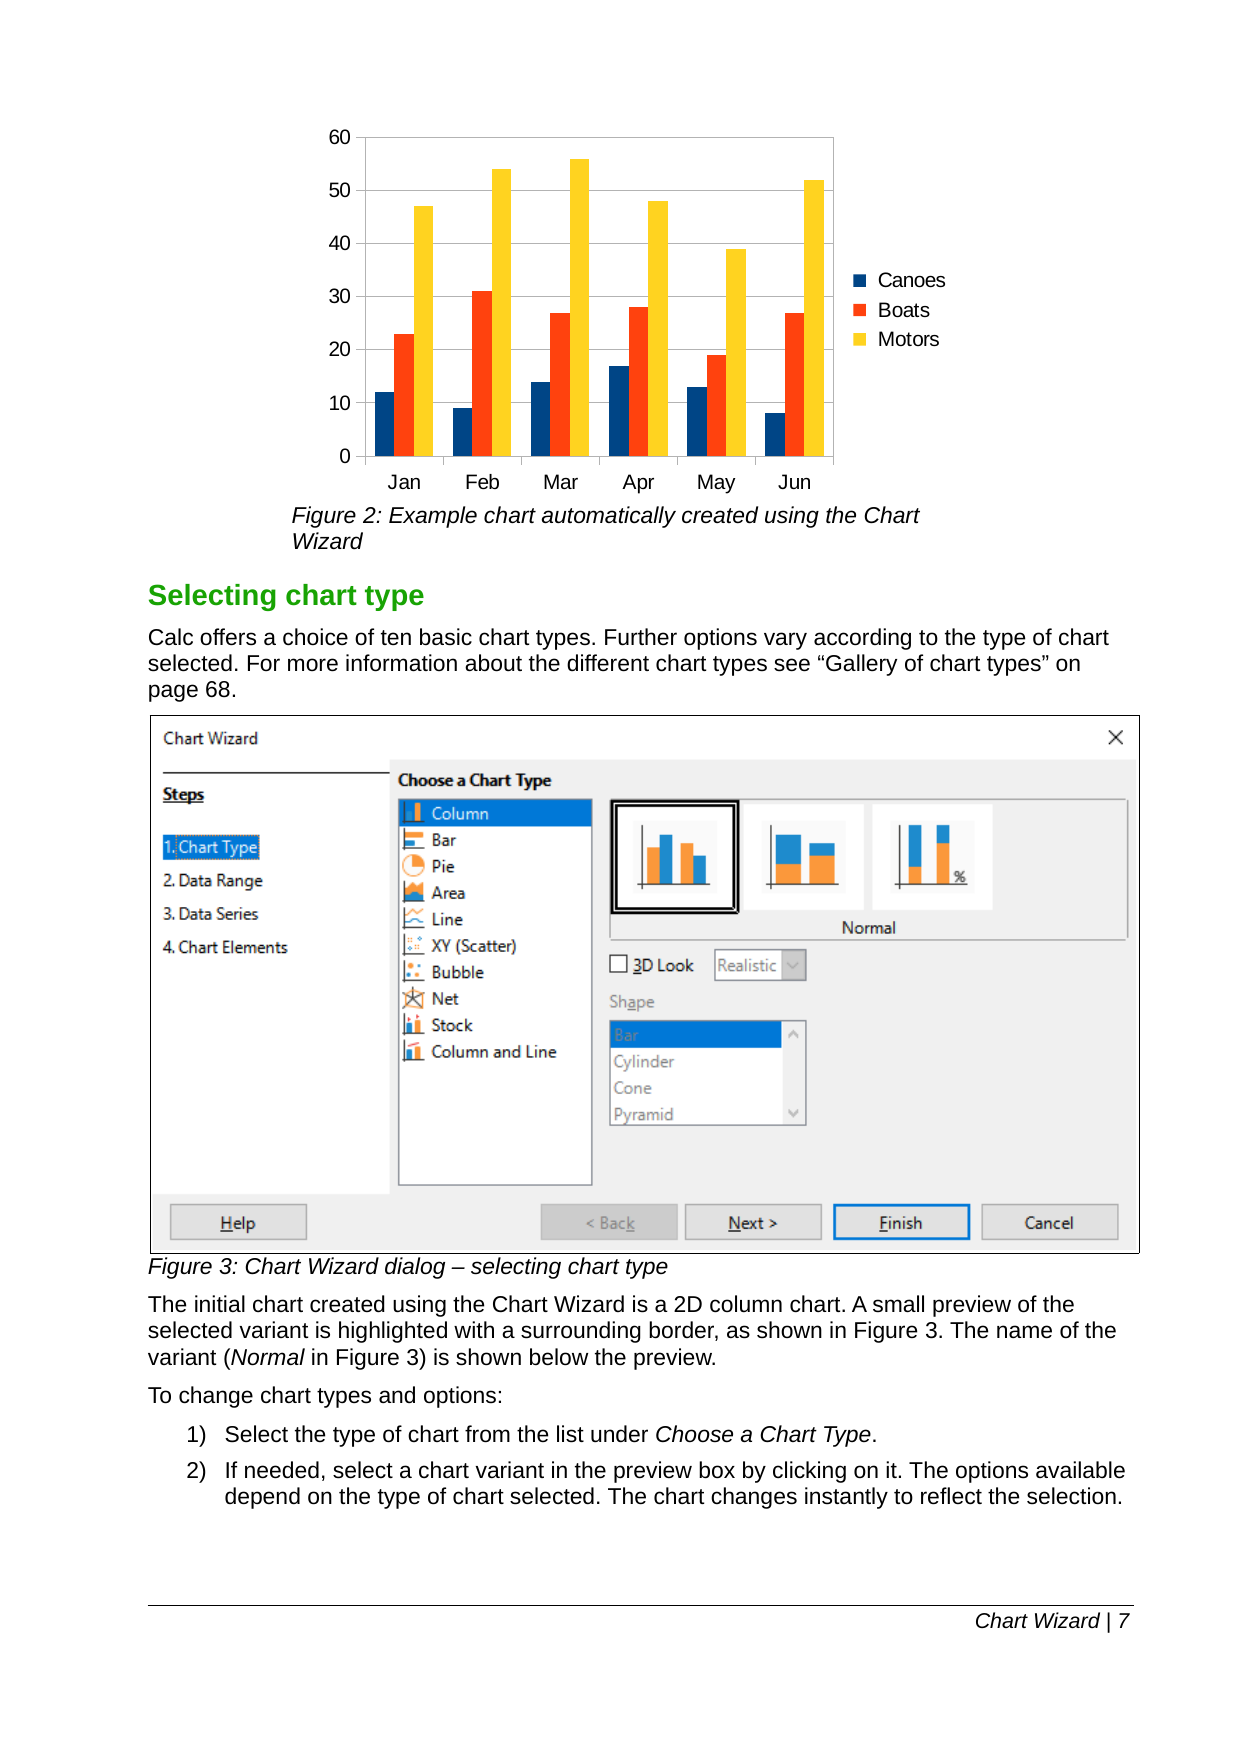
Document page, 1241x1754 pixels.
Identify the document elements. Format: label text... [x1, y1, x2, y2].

list Select the type of chart from the list under Choose a Chart Type. [207, 1421, 1134, 1448]
text Figure 2: Example chart automatically created using the Chart Wizard [291, 118, 990, 555]
list If needed, select a chart variant in the preview box by clicking on it. The options available depend on the type of chart selected. The chart changes instantly to reflect the selection. [207, 1457, 1134, 1509]
text Figure 3: Chart Wizard dialog – selecting chart type [148, 715, 1141, 1279]
list To change chart types and options: [148, 1382, 1134, 1409]
text Calc offers a choice of ten basic chart types. Further options vary according to the type of chart selected. For more information about the different chart types see “Gallery of chart types” on page 68. [148, 624, 1134, 703]
text The initial chart created using the Chart Wizard is a 2D column chart. A small preview of the selected variant is highlighted with a surrounding border, as shown in Figure 3. The name of the variant (Normal in Figure 3) is shown below the preview. [148, 1291, 1134, 1370]
picture [152, 718, 1137, 1250]
subtitle Selecting chart type [148, 578, 1134, 612]
